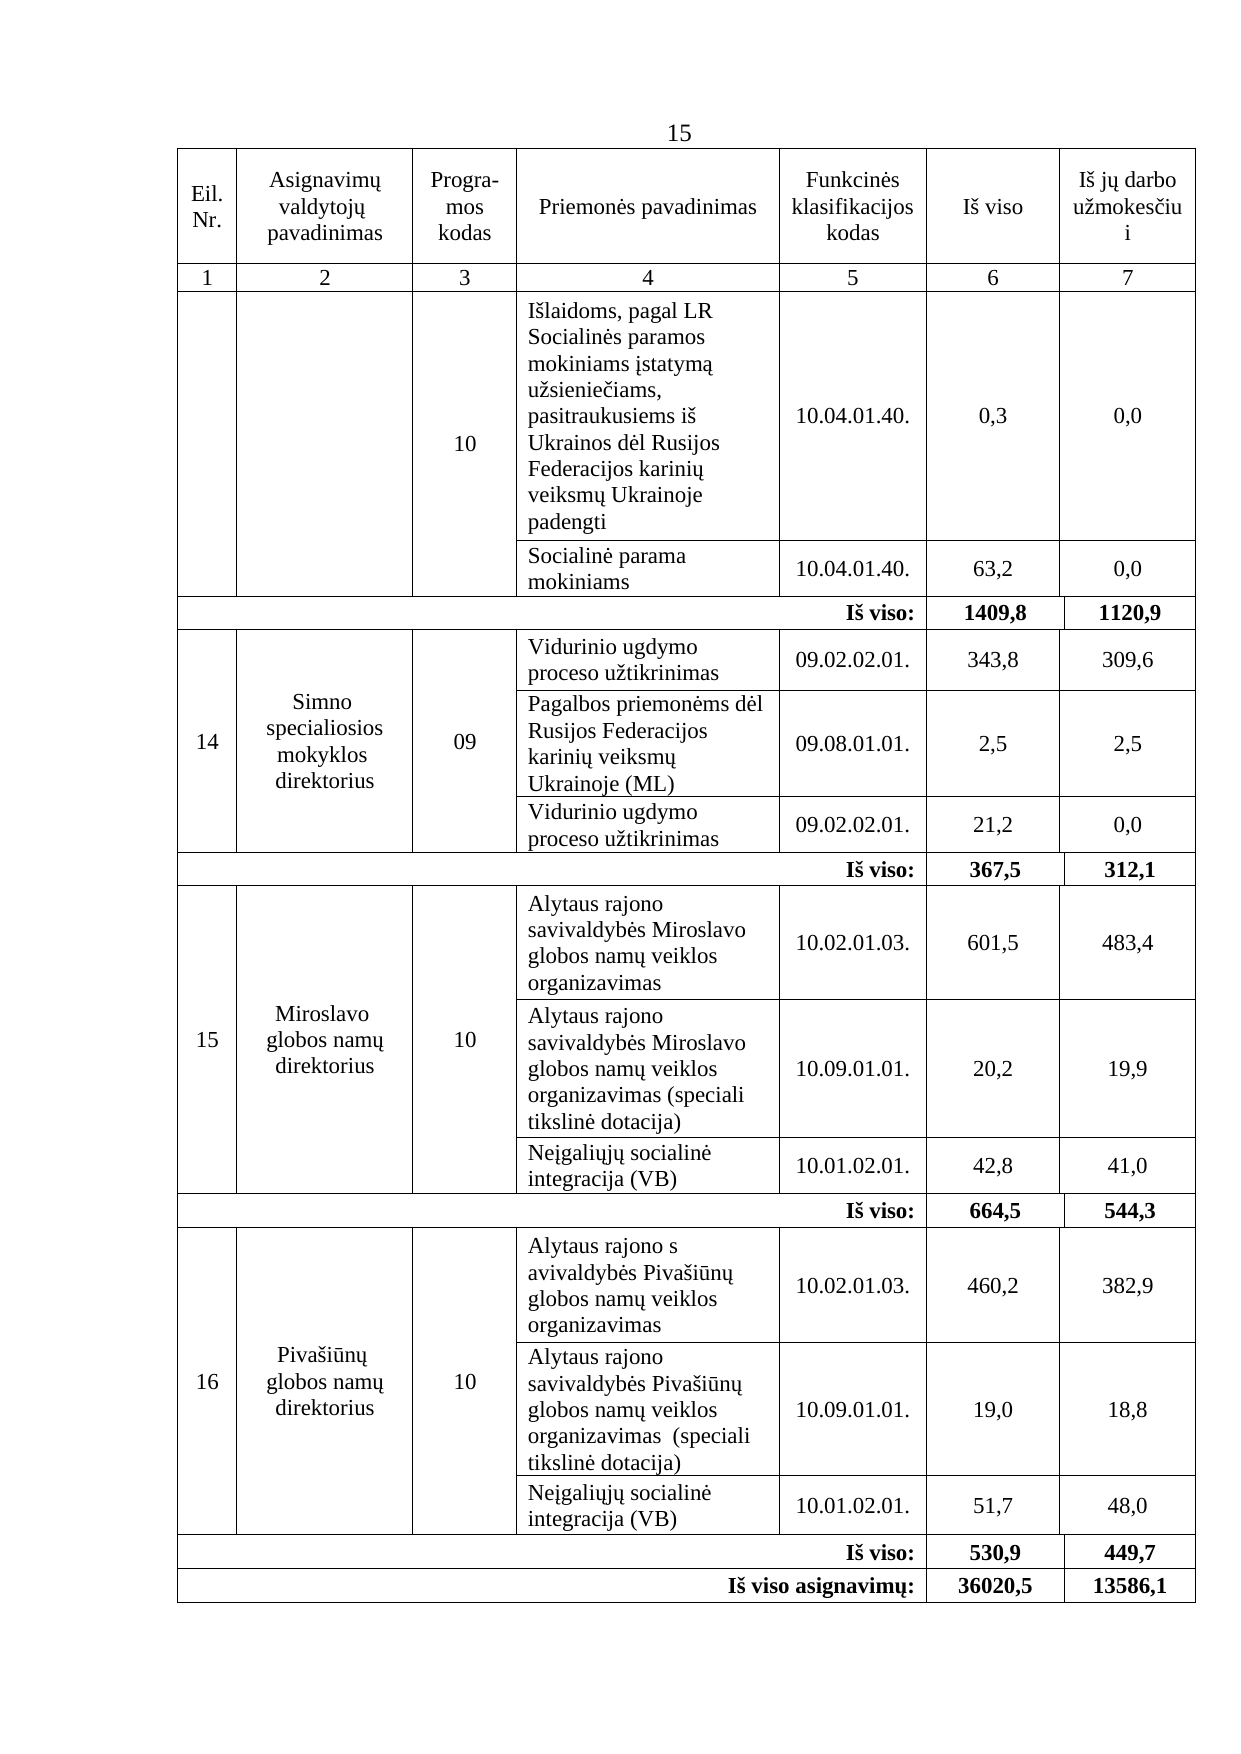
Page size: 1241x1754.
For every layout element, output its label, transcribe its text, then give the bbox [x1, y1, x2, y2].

table_cell Pivašiūnų globos namų direktorius [237, 1228, 412, 1534]
table_cell 343,8 [927, 630, 1059, 689]
table_cell Išlaidoms, pagal LR Socialinės paramos mokiniams įstatymą užsieniečiams, pasitraukusiems iš Ukrainos dėl Rusijos Federacijos karinių veiksmų Ukrainoje padengti [517, 292, 779, 539]
table_cell Alytaus rajono savivaldybės Pivašiūnų globos namų veiklos organizavimas (speciali tikslinė dotacija) [517, 1343, 779, 1475]
table_cell 16 [178, 1228, 236, 1534]
table_cell 14 [178, 630, 236, 852]
table_cell 21,2 [927, 797, 1059, 852]
table_cell 41,0 [1060, 1138, 1195, 1193]
table_cell 10.01.02.01. [780, 1138, 926, 1193]
table_cell 1 [178, 264, 236, 291]
table_cell 3 [413, 264, 516, 291]
table_cell 36020,5 [927, 1569, 1064, 1602]
table_cell Iš viso: [178, 597, 926, 628]
table_cell 10.04.01.40. [780, 541, 926, 596]
table_cell Iš viso: [178, 853, 926, 885]
table_cell 10 [413, 1228, 516, 1534]
table_header Funkcinės klasifikacijos kodas [780, 149, 926, 263]
table_cell 460,2 [927, 1228, 1059, 1342]
table_cell 19,9 [1060, 1000, 1195, 1137]
table_cell 530,9 [927, 1535, 1064, 1568]
table_cell 48,0 [1060, 1476, 1195, 1534]
table_cell 483,4 [1060, 886, 1195, 999]
table_cell Vidurinio ugdymo proceso užtikrinimas [517, 630, 779, 689]
table_header Eil. Nr. [178, 149, 236, 263]
table_cell 1409,8 [927, 597, 1064, 628]
table_cell 15 [178, 886, 236, 1193]
table_cell 42,8 [927, 1138, 1059, 1193]
table_cell 6 [927, 264, 1059, 291]
table_header Progra-mos kodas [413, 149, 516, 263]
table_cell Alytaus rajono s avivaldybės Pivašiūnų globos namų veiklos organizavimas [517, 1228, 779, 1342]
table_cell 4 [517, 264, 779, 291]
table_cell Iš viso: [178, 1535, 926, 1568]
table_cell 10.02.01.03. [780, 886, 926, 999]
table_cell 544,3 [1065, 1194, 1195, 1227]
table_cell 664,5 [927, 1194, 1064, 1227]
table_cell 09.02.02.01. [780, 797, 926, 852]
table_cell 10.09.01.01. [780, 1343, 926, 1475]
table_cell 0,0 [1060, 541, 1195, 596]
table_cell Alytaus rajono savivaldybės Miroslavo globos namų veiklos organizavimas [517, 886, 779, 999]
table_cell 367,5 [927, 853, 1064, 885]
table_cell 382,9 [1060, 1228, 1195, 1342]
table_cell Iš viso: [178, 1194, 926, 1227]
table_cell 51,7 [927, 1476, 1059, 1534]
table_cell [178, 292, 236, 596]
table_cell Iš viso asignavimų: [178, 1569, 926, 1602]
table_cell Alytaus rajono savivaldybės Miroslavo globos namų veiklos organizavimas (speciali tikslinė dotacija) [517, 1000, 779, 1137]
table_cell 2 [237, 264, 412, 291]
table_cell 449,7 [1065, 1535, 1195, 1568]
table_cell 0,0 [1060, 797, 1195, 852]
table_cell 13586,1 [1065, 1569, 1195, 1602]
table_cell 10 [413, 886, 516, 1193]
table_cell 18,8 [1060, 1343, 1195, 1475]
table_cell 10.01.02.01. [780, 1476, 926, 1534]
table_cell 20,2 [927, 1000, 1059, 1137]
table_cell Vidurinio ugdymo proceso užtikrinimas [517, 797, 779, 852]
table_cell 0,0 [1060, 292, 1195, 539]
table_cell 09 [413, 630, 516, 852]
table_cell 10 [413, 292, 516, 596]
table_cell 7 [1060, 264, 1195, 291]
table_cell Socialinė parama mokiniams [517, 541, 779, 596]
table_cell 312,1 [1065, 853, 1195, 885]
table_cell 10.04.01.40. [780, 292, 926, 539]
table_cell Neįgaliųjų socialinė integracija (VB) [517, 1476, 779, 1534]
table_cell 19,0 [927, 1343, 1059, 1475]
table_cell 09.02.02.01. [780, 630, 926, 689]
table_cell 5 [780, 264, 926, 291]
table_cell 10.02.01.03. [780, 1228, 926, 1342]
table_cell 1120,9 [1065, 597, 1195, 628]
table_cell 63,2 [927, 541, 1059, 596]
table_cell 0,3 [927, 292, 1059, 539]
table_cell 601,5 [927, 886, 1059, 999]
table_cell Miroslavo globos namų direktorius [237, 886, 412, 1193]
table_cell Neįgaliųjų socialinė integracija (VB) [517, 1138, 779, 1193]
table_cell 2,5 [1060, 691, 1195, 796]
table_cell 10.09.01.01. [780, 1000, 926, 1137]
table_header Iš viso [927, 149, 1059, 263]
table_header Priemonės pavadinimas [517, 149, 779, 263]
table_cell Pagalbos priemonėms dėl Rusijos Federacijos karinių veiksmų Ukrainoje (ML) [517, 691, 779, 796]
table_cell 309,6 [1060, 630, 1195, 689]
table_cell [237, 292, 412, 596]
table_cell 2,5 [927, 691, 1059, 796]
table_cell 09.08.01.01. [780, 691, 926, 796]
table_header Iš jų darbo užmokesčiui [1060, 149, 1195, 263]
table_header Asignavimų valdytojų pavadinimas [237, 149, 412, 263]
table_cell Simno specialiosios mokyklos direktorius [237, 630, 412, 852]
